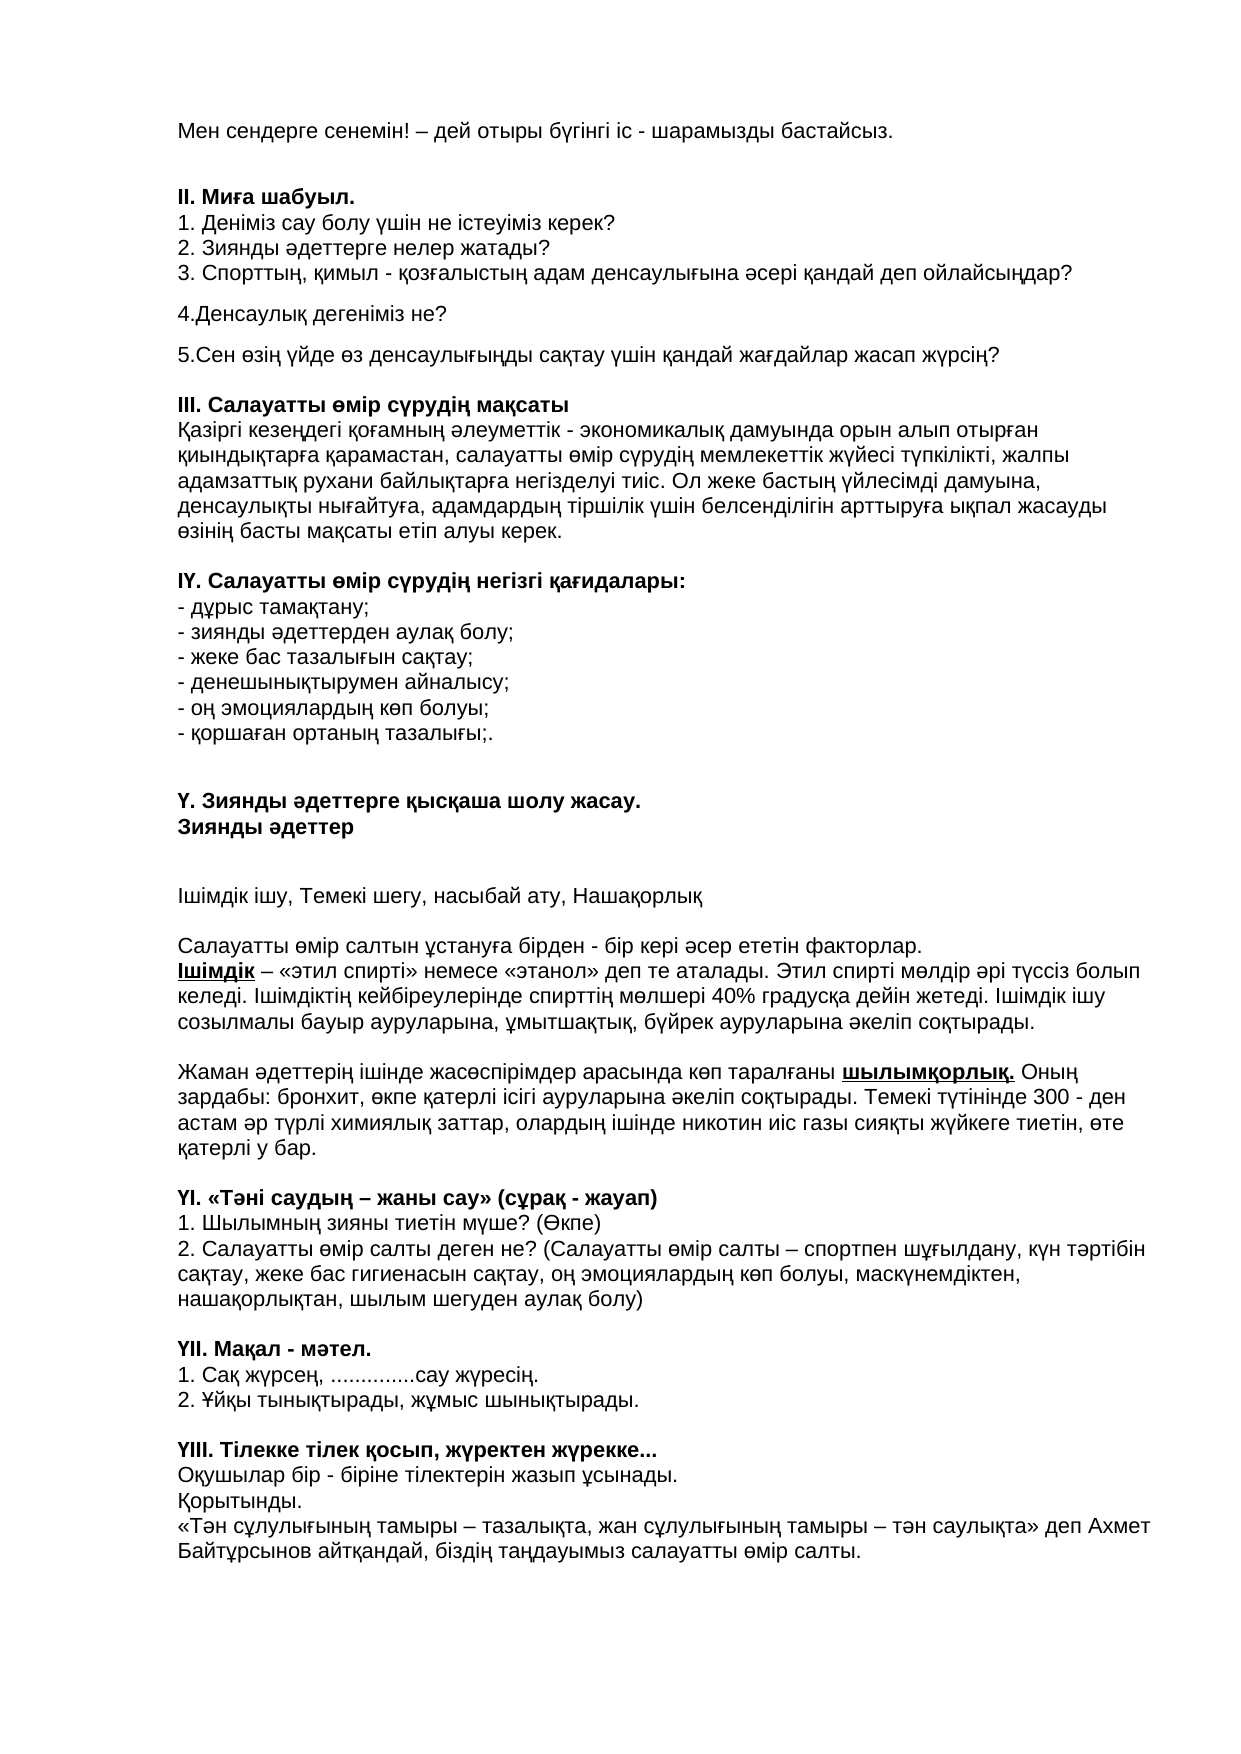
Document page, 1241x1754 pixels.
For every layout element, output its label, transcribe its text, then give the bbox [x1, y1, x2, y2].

text 4.Денсаулық дегеніміз не? [177, 301, 1152, 326]
text 5.Сен өзің үйде өз денсаулығыңды сақтау үшін қандай жағдайлар жасап жүрсің? ІІІ. Салауатты өмір сүрудің мақсаты Қазіргі кезеңдегі қоғамның әлеуметтік - экономикалық дамуында орын алып отырған қиындықтарға қарамастан, салауатты өмір сүрудің мемлекеттік жүйесі түпкілікті, жалпы адамзаттық рухани байлықтарға негізделуі тиіс. Ол жеке бастың үйлесімді дамуына, денсаулықты нығайтуға, адамдардың тіршілік үшін белсенділігін арттыруға ықпал жасауды өзінің басты мақсаты етіп алуы керек. ІҮ. Салауатты өмір сүрудің негізгі қағидалары: - дұрыс тамақтану; - зиянды әдеттерден аулақ болу; - жеке бас тазалығын сақтау; - денешынықтырумен айналысу; - оң эмоциялардың көп болуы; - қоршаған ортаның тазалығы;. [177, 341, 1152, 773]
text ІІ. Миға шабуыл. 1. Деніміз сау болу үшін не істеуіміз керек? 2. Зиянды әдеттерге нелер жатады? 3. Спорттың, қимыл - қозғалыстың адам денсаулығына әсері қандай деп ойлайсыңдар? [177, 184, 1152, 285]
text Ү. Зиянды әдеттерге қысқаша шолу жасау. Зиянды әдеттер [177, 788, 1152, 867]
text Мен сендерге сенемін! – дей отыры бүгінгі іс - шарамызды бастайсыз. [177, 118, 1152, 168]
text Ішімдік ішу, Темекі шегу, насыбай ату, Нашақорлық Салауатты өмір салтын ұстануға бірден - бір кері әсер ететін факторлар. Ішімдік – «этил спирті» немесе «этанол» деп те аталады. Этил спирті мөлдір әрі түссіз болып келеді. Ішімдіктің кейбіреулерінде спирттің мөлшері 40% градусқа дейін жетеді. Ішімдік ішу созылмалы бауыр ауруларына, ұмытшақтық, бүйрек ауруларына әкеліп соқтырады. Жаман әдеттерің ішінде жасөспірімдер арасында көп таралғаны шылымқорлық. Оның зардабы: бронхит, өкпе қатерлі ісігі ауруларына әкеліп соқтырады. Темекі түтінінде 300 - ден астам әр түрлі химиялық заттар, олардың ішінде никотин иіс газы сияқты жүйкеге тиетін, өте қатерлі у бар. ҮІ. «Тәні саудың – жаны сау» (сұрақ - жауап) 1. Шылымның зияны тиетін мүше? (Өкпе) 2. Салауатты өмір салты деген не? (Салауатты өмір салты – спортпен шұғылдану, күн тәртібін сақтау, жеке бас гигиенасын сақтау, оң эмоциялардың көп болуы, маскүнемдіктен, нашақорлықтан, шылым шегуден аулақ болу) ҮІІ. Мақал - мәтел. 1. Сақ жүрсең, ..............сау жүресің. 2. Ұйқы тынықтырады, жұмыс шынықтырады. ҮІІІ. Тілекке тілек қосып, жүректен жүрекке... Оқушылар бір - біріне тілектерін жазып ұсынады. Қорытынды. «Тән сұлулығының тамыры – тазалықта, жан сұлулығының тамыры – тән саулықта» деп Ахмет Байтұрсынов айтқандай, біздің таңдауымыз салауатты өмір салты. [177, 882, 1152, 1591]
